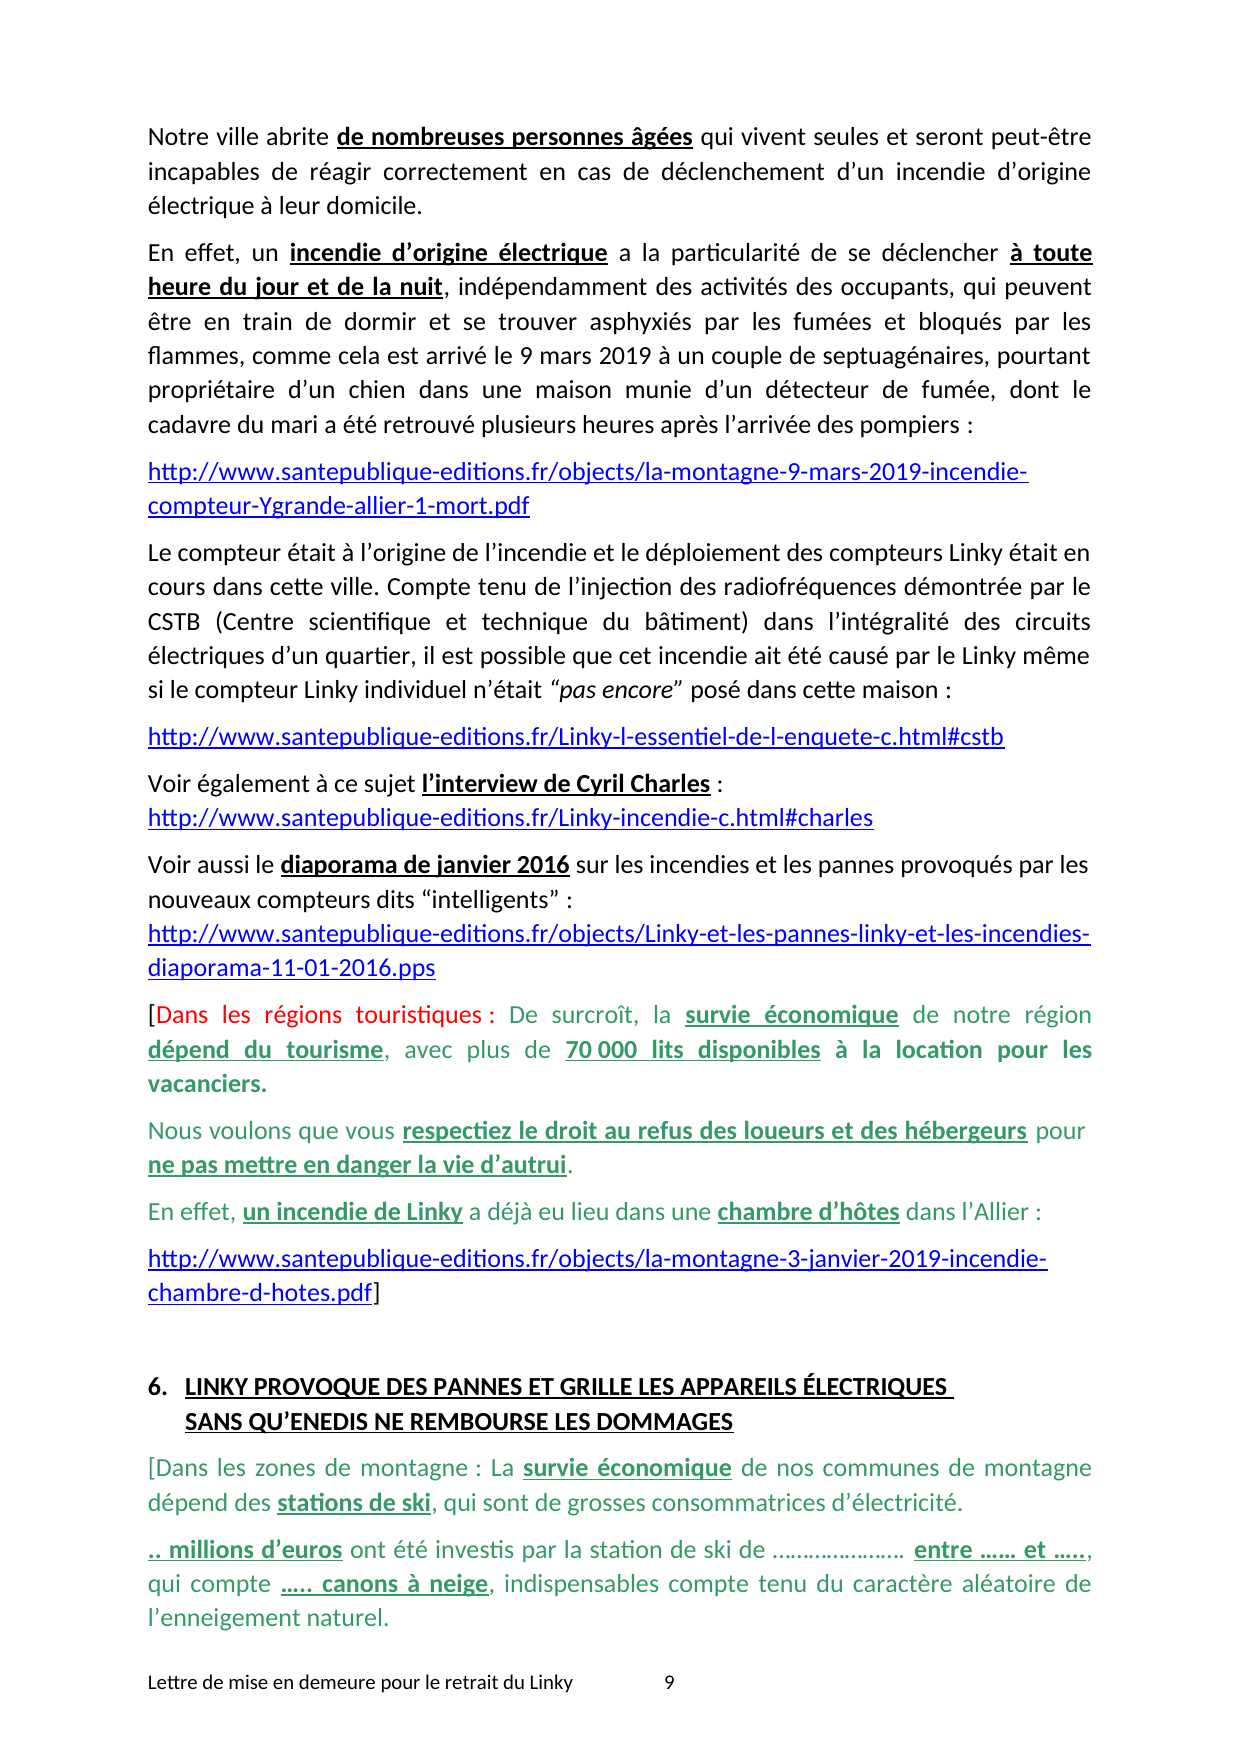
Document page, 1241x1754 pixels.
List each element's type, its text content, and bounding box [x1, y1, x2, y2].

text Voir également à ce sujet l’interview de Cyril Charles : http://www.santepublique-editions.fr/Linky-incendie-c.html#charles [148, 765, 1092, 834]
text http://www.santepublique-editions.fr/objects/la-montagne-9-mars-2019-incendie-compteur-Ygrande-allier-1-mort.pdf [148, 452, 1092, 521]
text .. millions d’euros ont été investis par la station de ski de …………………. entre …… et ….., qui compte ….. canons à neige, indispensables compte tenu du caractère aléatoire de l’enneigement naturel. [148, 1531, 1092, 1634]
text http://www.santepublique-editions.fr/objects/la-montagne-3-janvier-2019-incendie-chambre-d-hotes.pdf] [148, 1240, 1092, 1309]
text En effet, un incendie de Linky a déjà eu lieu dans une chambre d’hôtes dans l’Allier : [148, 1193, 1092, 1227]
text Voir aussi le diaporama de janvier 2016 sur les incendies et les pannes provoqués par les nouveaux compteurs dits “intelligents” : http://www.santepublique-editions.fr/objects/Linky-et-les-pannes-linky-et-les-incendies-diaporama-11-01-2016.pps [148, 846, 1092, 984]
text Notre ville abrite de nombreuses personnes âgées qui vivent seules et seront peut-être incapables de réagir correctement en cas de déclenchement d’un incendie d’origine électrique à leur domicile. [148, 118, 1092, 221]
text [Dans les régions touristiques : De surcroît, la survie économique de notre région dépend du tourisme, avec plus de 70 000 lits disponibles à la location pour les vacanciers. [148, 996, 1092, 1099]
text Le compteur était à l’origine de l’incendie et le déploiement des compteurs Linky était en cours dans cette ville. Compte tenu de l’injection des radiofréquences démontrée par le CSTB (Centre scientifique et technique du bâtiment) dans l’intégralité des circuits électriques d’un quartier, il est possible que cet incendie ait été causé par le Linky même si le compteur Linky individuel n’était “pas encore” posé dans cette maison : [148, 534, 1092, 706]
text 6. LINKY PROVOQUE DES PANNES ET GRILLE LES APPAREILS ÉLECTRIQUES SANS QU’ENEDIS NE REMBOURSE LES DOMMAGES [148, 1368, 1098, 1437]
text Nous voulons que vous respectiez le droit au refus des loueurs et des hébergeurs pour ne pas mettre en danger la vie d’autrui. [148, 1112, 1092, 1181]
text http://www.santepublique-editions.fr/Linky-l-essentiel-de-l-enquete-c.html#cstb [148, 718, 1092, 752]
text En effet, un incendie d’origine électrique a la particularité de se déclencher à toute heure du jour et de la nuit, indépendamment des activités des occupants, qui peuvent être en train de dormir et se trouver asphyxiés par les fumées et bloqués par les flammes, comme cela est arrivé le 9 mars 2019 à un couple de septuagénaires, pourtant propriétaire d’un chien dans une maison munie d’un détecteur de fumée, dont le cadavre du mari a été retrouvé plusieurs heures après l’arrivée des pompiers : [148, 234, 1092, 440]
text [Dans les zones de montagne : La survie économique de nos communes de montagne dépend des stations de ski, qui sont de grosses consommatrices d’électricité. [148, 1449, 1092, 1518]
